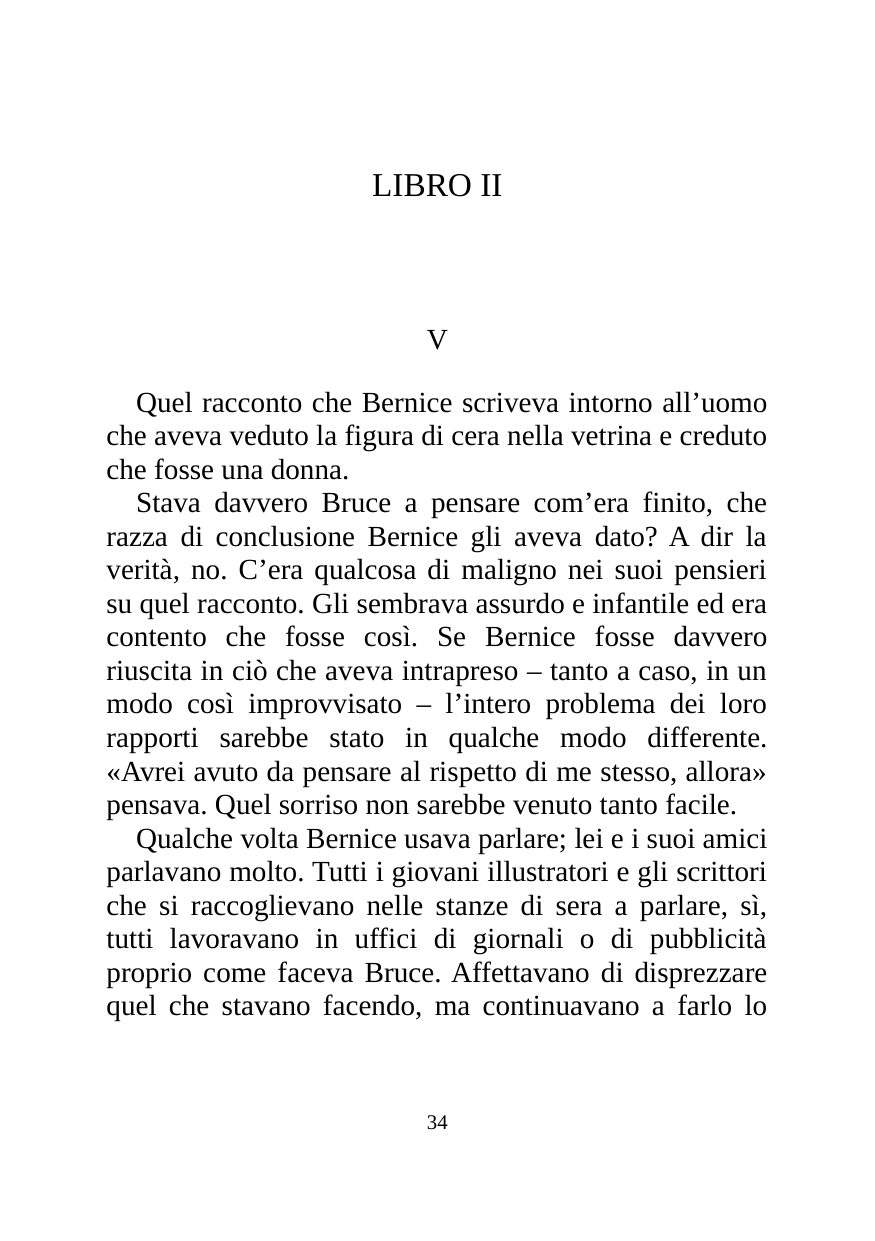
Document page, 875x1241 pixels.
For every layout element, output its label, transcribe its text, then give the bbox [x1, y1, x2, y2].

text Stava davvero Bruce a pensare com’era finito, che razza di conclusione Bernice gli aveva dato? A dir la verità, no. C’era qualcosa di maligno nei suoi pensieri su quel racconto. Gli sembrava assurdo e infantile ed era contento che fosse così. Se Bernice fosse davvero riuscita in ciò che aveva intrapreso – tanto a caso, in un modo così improvvisato – l’intero problema dei loro rapporti sarebbe stato in qualche modo differente. «Avrei avuto da pensare al rispetto di me stesso, allora» pensava. Quel sorriso non sarebbe venuto tanto facile. [106, 485, 768, 821]
text Quel racconto che Bernice scriveva intorno all’uomo che aveva veduto la figura di cera nella vetrina e creduto che fosse una donna. [106, 385, 768, 485]
subtitle LIBRO II [106, 165, 768, 204]
subtitle V [106, 322, 768, 355]
text Qualche volta Bernice usava parlare; lei e i suoi amici parlavano molto. Tutti i giovani illustratori e gli scrittori che si raccoglievano nelle stanze di sera a parlare, sì, tutti lavoravano in uffici di giornali o di pubblicità proprio come faceva Bruce. Affettavano di disprezzare quel che stavano facendo, ma continuavano a farlo lo [106, 821, 768, 1022]
